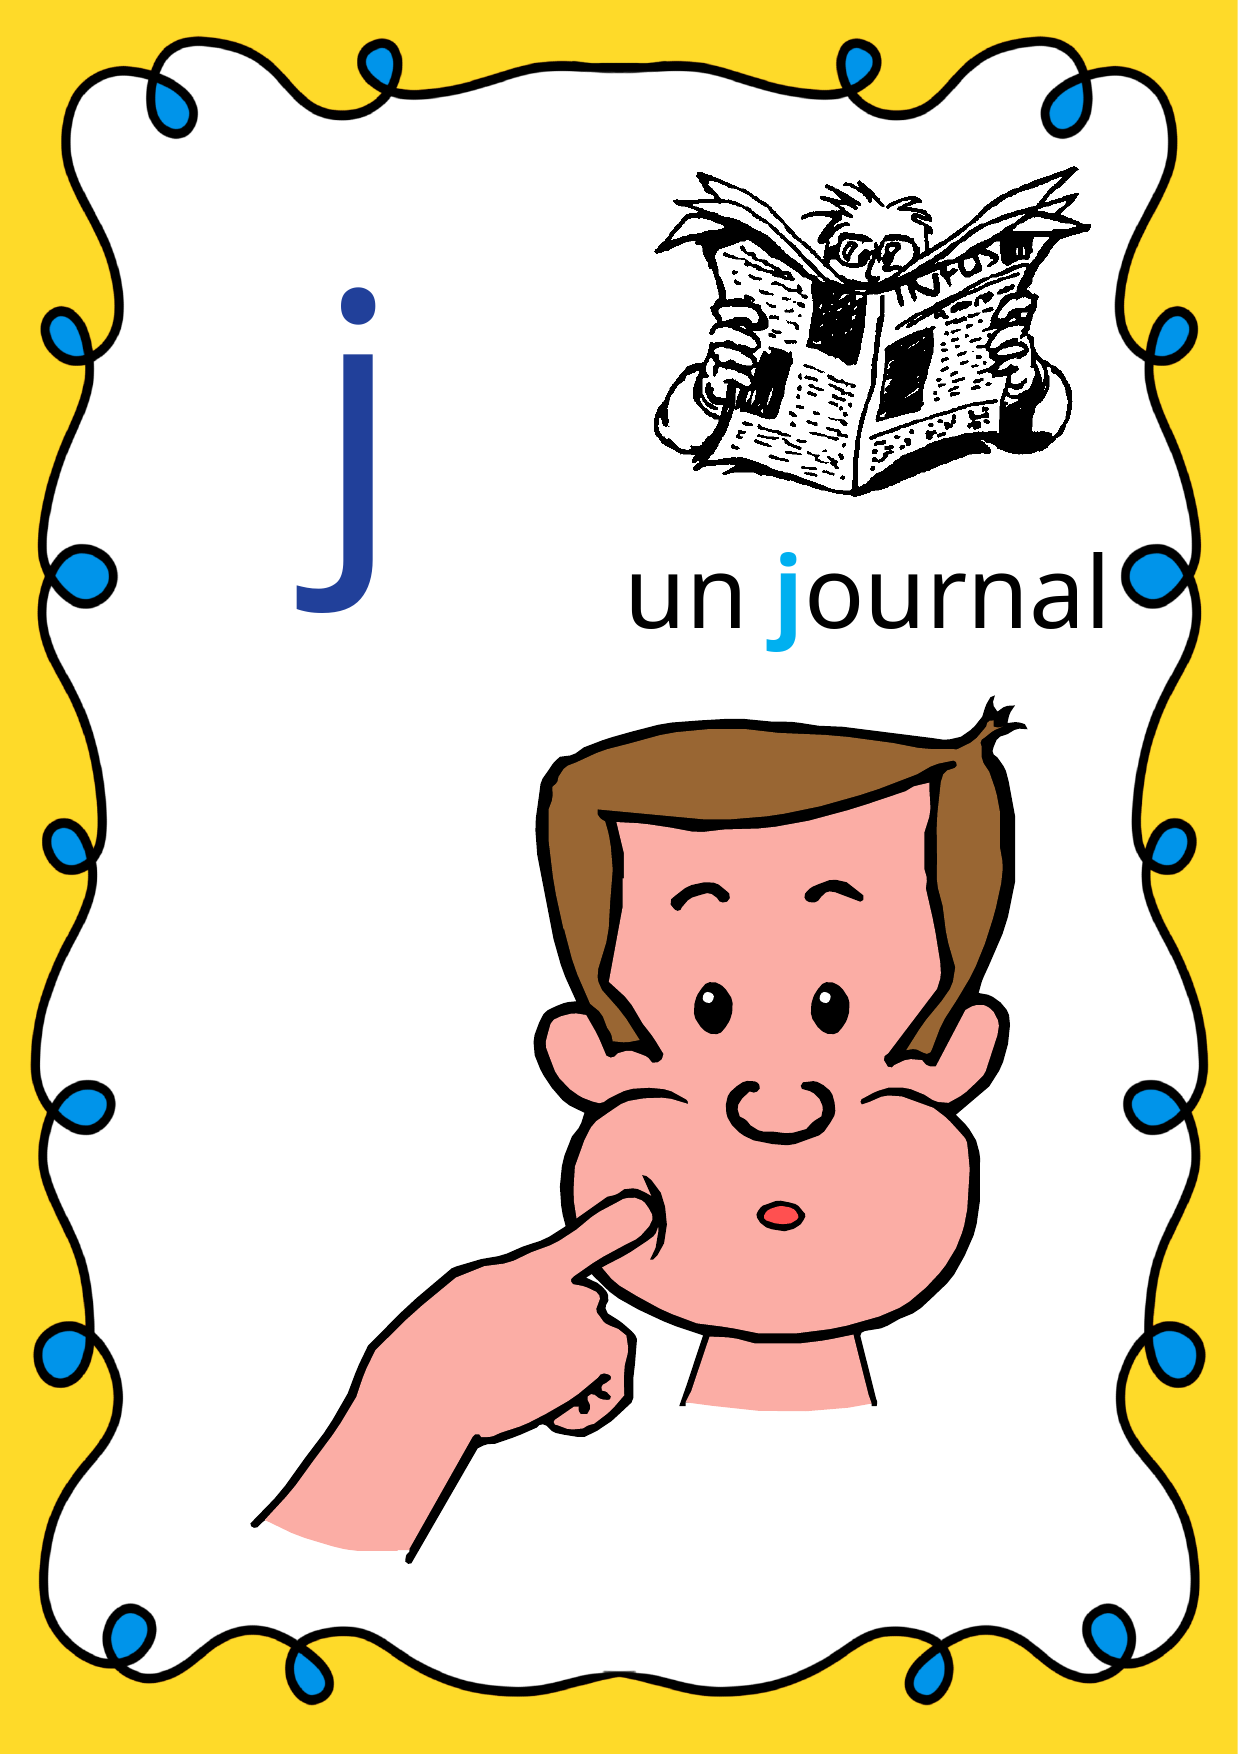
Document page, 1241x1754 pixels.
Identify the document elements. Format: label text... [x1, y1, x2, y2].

table_header [587, 145, 1148, 516]
table_header j [130, 145, 587, 663]
table_cell [130, 663, 1148, 1596]
table_cell un journal [587, 516, 1148, 663]
